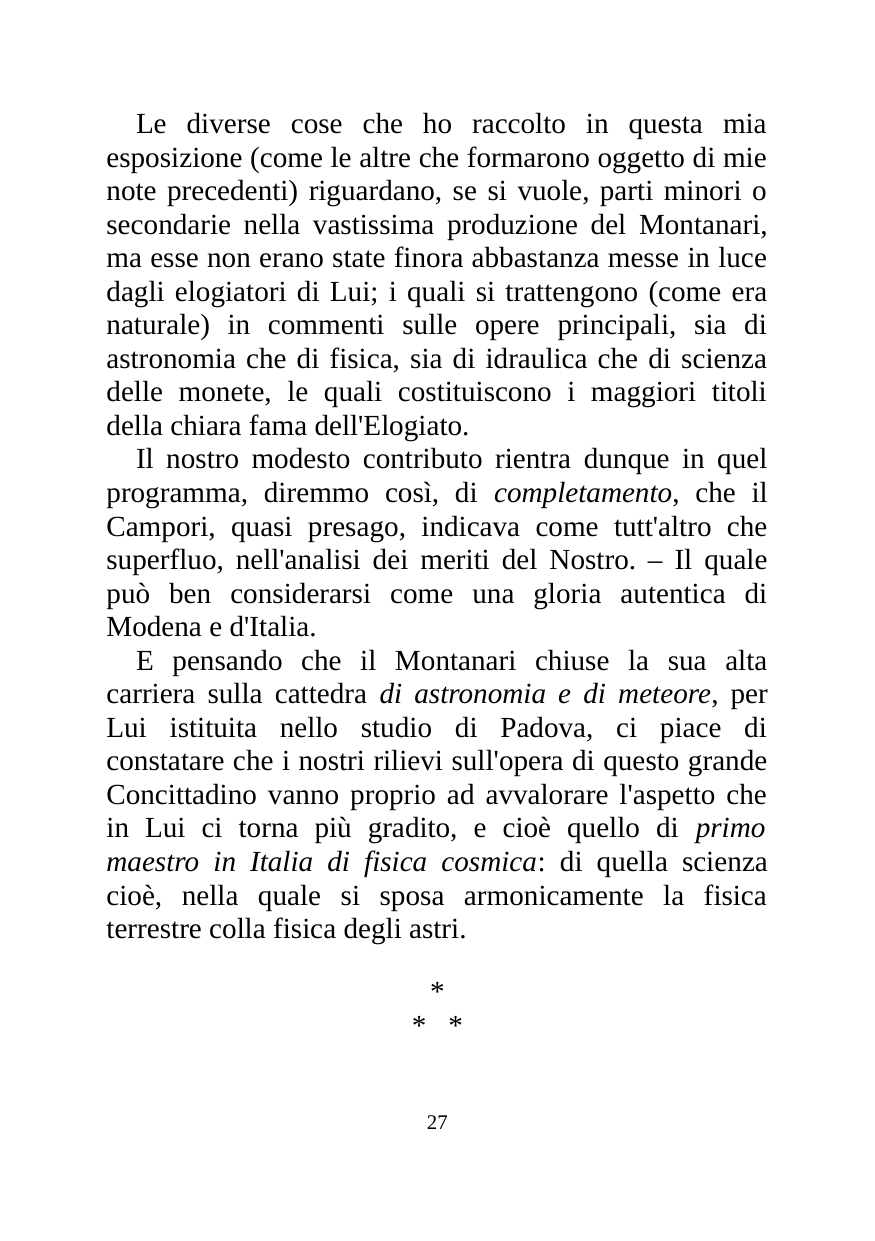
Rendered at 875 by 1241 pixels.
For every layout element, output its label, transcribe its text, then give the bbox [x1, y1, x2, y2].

text E pensando che il Montanari chiuse la sua alta carriera sulla cattedra di astronomia e di meteore, per Lui istituita nello studio di Padova, ci piace di constatare che i nostri rilievi sull'opera di questo grande Concittadino vanno proprio ad avvalorare l'aspetto che in Lui ci torna più gradito, e cioè quello di primo maestro in Italia di fisica cosmica: di quella scienza cioè, nella quale si sposa armonicamente la fisica terrestre colla fisica degli astri. [106, 643, 768, 945]
text Le diverse cose che ho raccolto in questa mia esposizione (come le altre che formarono oggetto di mie note precedenti) riguardano, se si vuole, parti minori o secondarie nella vastissima produzione del Montanari, ma esse non erano state finora abbastanza messe in luce dagli elogiatori di Lui; i quali si trattengono (come era naturale) in commenti sulle opere principali, sia di astronomia che di fisica, sia di idraulica che di scienza delle monete, le quali costituiscono i maggiori titoli della chiara fama dell'Elogiato. [106, 106, 768, 442]
text * * * [106, 974, 768, 1041]
text Il nostro modesto contributo rientra dunque in quel programma, diremmo così, di completamento, che il Campori, quasi presago, indicava come tutt'altro che superfluo, nell'analisi dei meriti del Nostro. – Il quale può ben considerarsi come una gloria autentica di Modena e d'Italia. [106, 442, 768, 643]
